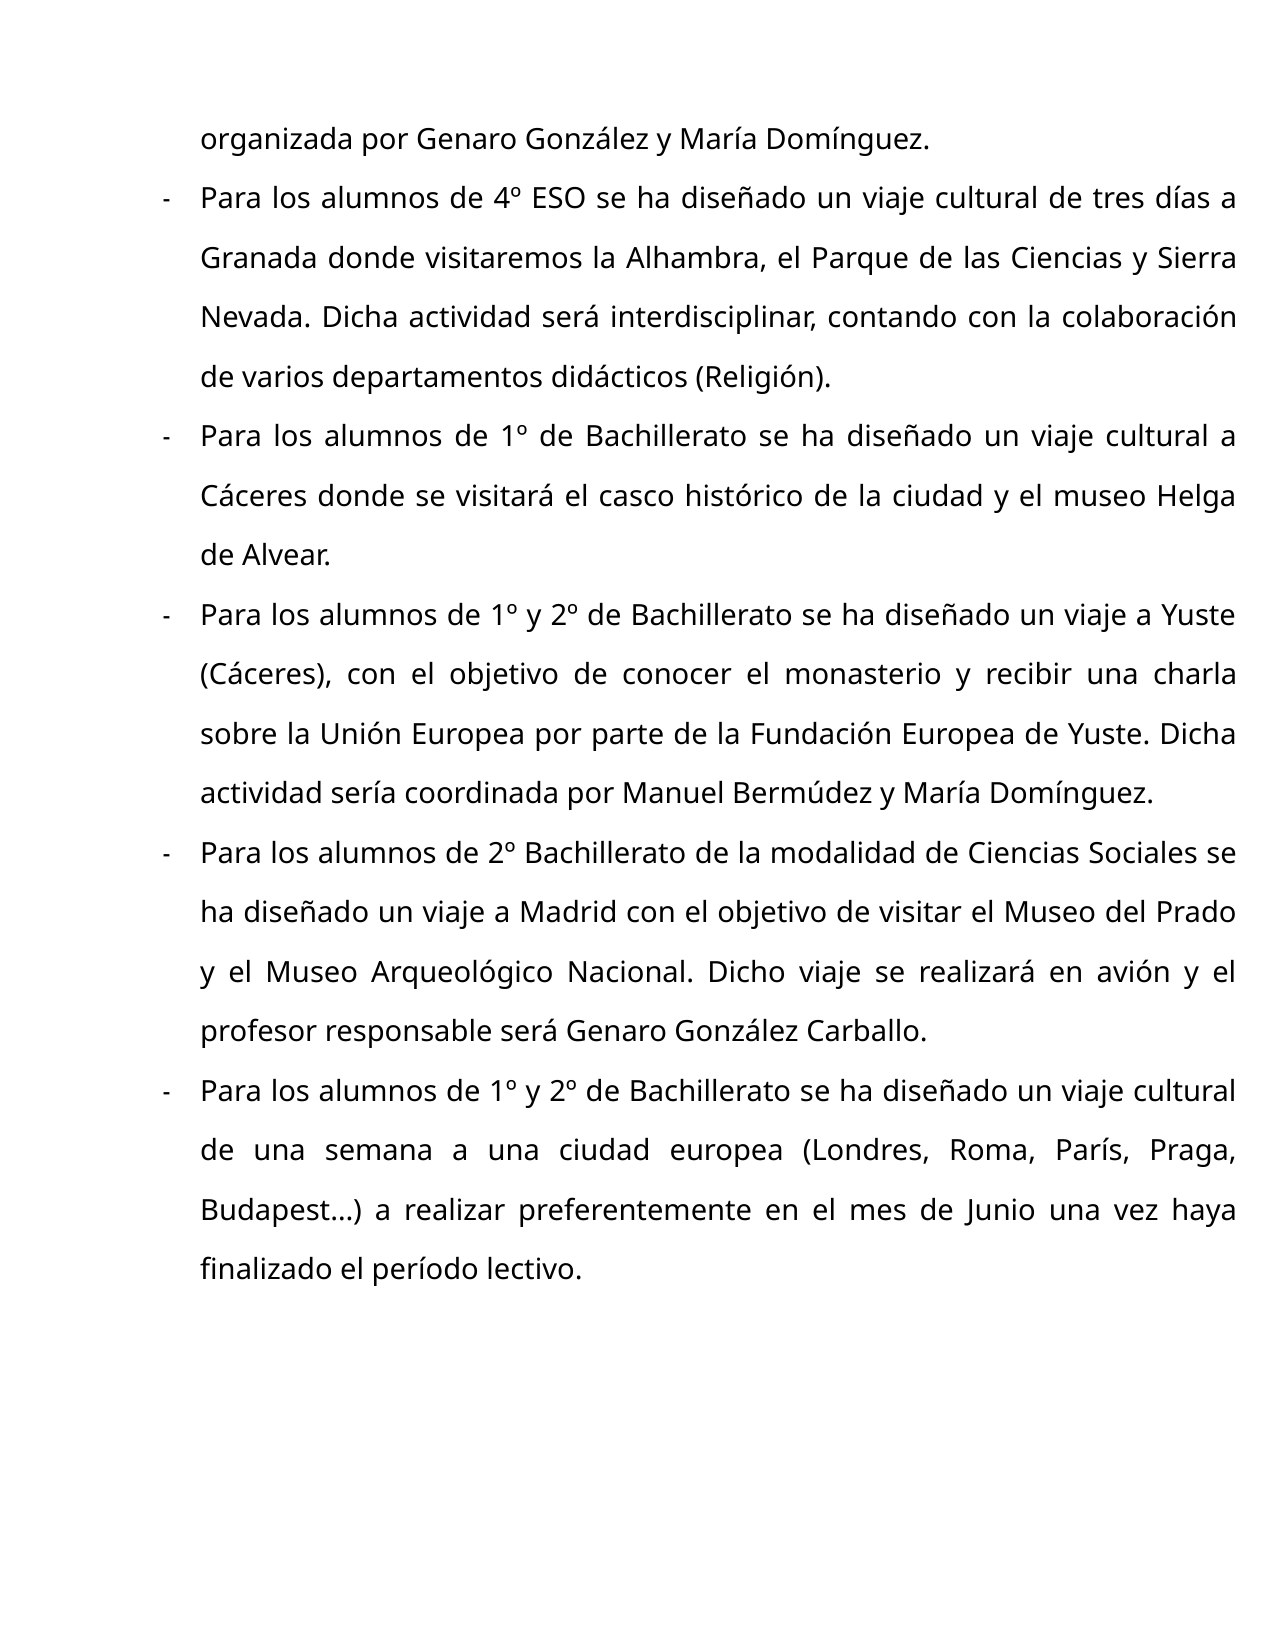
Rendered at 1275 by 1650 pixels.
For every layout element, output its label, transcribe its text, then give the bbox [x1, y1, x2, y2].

list Para los alumnos de 1º de Bachillerato se ha diseñado un viaje cultural a Cáceres donde se visitará el casco histórico de la ciudad y el museo Helga de Alvear. [162, 416, 1238, 574]
list Para los alumnos de 4º ESO se ha diseñado un viaje cultural de tres días a Granada donde visitaremos la Alhambra, el Parque de las Ciencias y Sierra Nevada. Dicha actividad será interdisciplinar, contando con la colaboración de varios departamentos didácticos (Religión). [162, 178, 1238, 396]
list Para los alumnos de 1º y 2º de Bachillerato se ha diseñado un viaje cultural de una semana a una ciudad europea (Londres, Roma, París, Praga, Budapest…) a realizar preferentemente en el mes de Junio una vez haya finalizado el período lectivo. [162, 1070, 1238, 1288]
list organizada por Genaro González y María Domínguez. [162, 118, 1238, 158]
list Para los alumnos de 1º y 2º de Bachillerato se ha diseñado un viaje a Yuste (Cáceres), con el objetivo de conocer el monasterio y recibir una charla sobre la Unión Europea por parte de la Fundación Europea de Yuste. Dicha actividad sería coordinada por Manuel Bermúdez y María Domínguez. [162, 594, 1238, 812]
list Para los alumnos de 2º Bachillerato de la modalidad de Ciencias Sociales se ha diseñado un viaje a Madrid con el objetivo de visitar el Museo del Prado y el Museo Arqueológico Nacional. Dicho viaje se realizará en avión y el profesor responsable será Genaro González Carballo. [162, 832, 1238, 1050]
